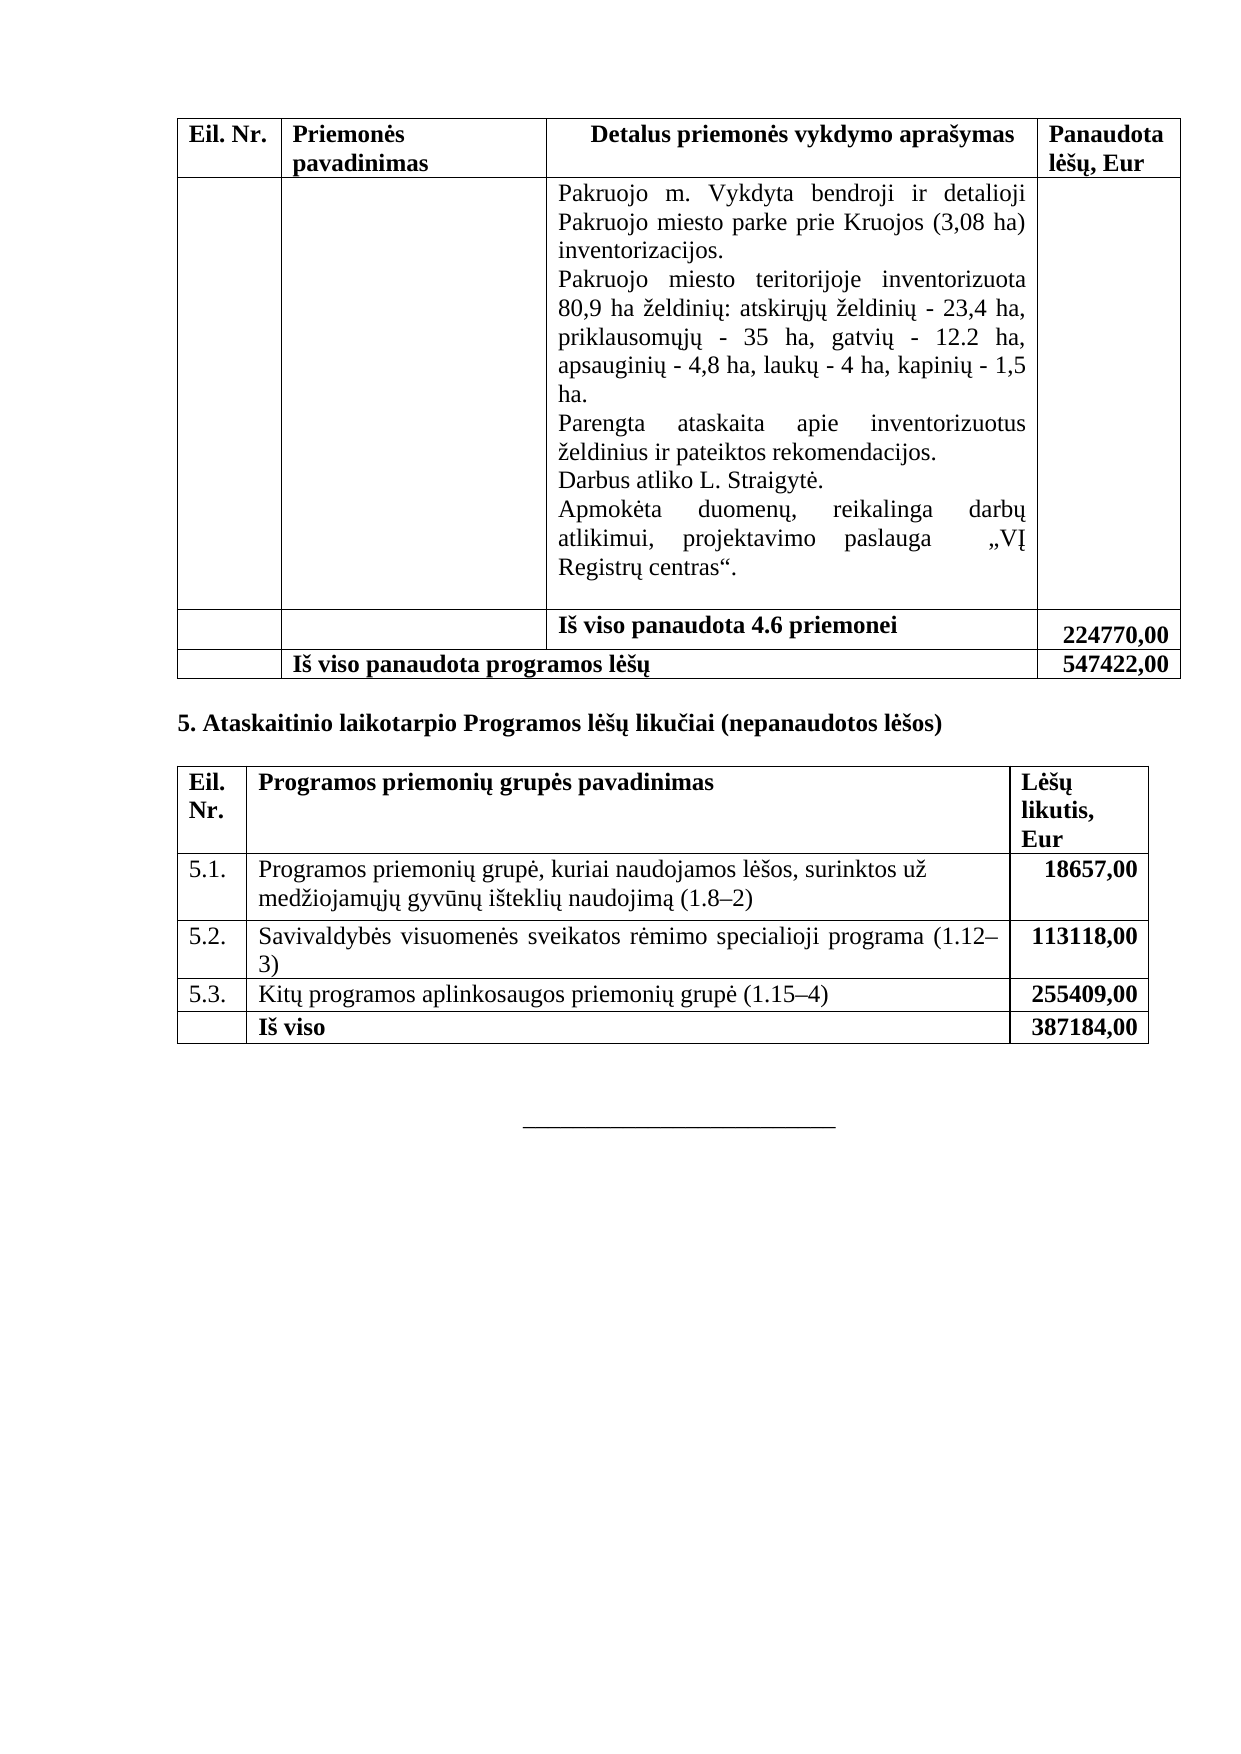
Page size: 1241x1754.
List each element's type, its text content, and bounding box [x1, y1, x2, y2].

table_cell 5.3. [178, 979, 246, 1011]
table_header Panaudota lėšų, Eur [1038, 119, 1180, 177]
table_cell [282, 610, 546, 648]
table_cell 18657,00 [1011, 854, 1148, 920]
table_cell 5.1. [178, 854, 246, 920]
table_cell [178, 1012, 246, 1043]
table_cell Kitų programos aplinkosaugos priemonių grupė (1.15–4) [247, 979, 1009, 1011]
table_cell 5.2. [178, 921, 246, 978]
table_cell [178, 178, 281, 609]
table_header Priemonės pavadinimas [282, 119, 546, 177]
table_header Programos priemonių grupės pavadinimas [247, 767, 1009, 853]
table_cell [1038, 178, 1180, 609]
table_cell Iš viso [247, 1012, 1009, 1043]
table_cell Savivaldybės visuomenės sveikatos rėmimo specialioji programa (1.12–3) [247, 921, 1009, 978]
text _________________________ [177, 1102, 1181, 1131]
table_cell Iš viso panaudota programos lėšų [282, 650, 1037, 678]
table_header Lėšų likutis, Eur [1011, 767, 1148, 853]
table_cell [178, 650, 281, 678]
table_cell Pakruojo m. Vykdyta bendroji ir detalioji Pakruojo miesto parke prie Kruojos (3,08 ha) inventorizacijos. Pakruojo miesto teritorijoje inventorizuota 80,9 ha želdinių: atskirųjų želdinių - 23,4 ha, priklausomųjų - 35 ha, gatvių - 12.2 ha, apsauginių - 4,8 ha, laukų - 4 ha, kapinių - 1,5 ha. Parengta ataskaita apie inventorizuotus želdinius ir pateiktos rekomendacijos. Darbus atliko L. Straigytė. Apmokėta duomenų, reikalinga darbų atlikimui, projektavimo paslauga „VĮ Registrų centras“. [547, 178, 1037, 609]
table_header Eil. Nr. [178, 767, 246, 853]
table_cell 255409,00 [1011, 979, 1148, 1011]
table_cell 387184,00 [1011, 1012, 1148, 1043]
table_cell 224770,00 [1038, 610, 1180, 648]
table_cell 547422,00 [1038, 650, 1180, 678]
table_cell [282, 178, 546, 609]
text 5. Ataskaitinio laikotarpio Programos lėšų likučiai (nepanaudotos lėšos) [177, 708, 1181, 737]
table_cell [178, 610, 281, 648]
table_header Eil. Nr. [178, 119, 281, 177]
table_cell Iš viso panaudota 4.6 priemonei [547, 610, 1037, 648]
table_header Detalus priemonės vykdymo aprašymas [547, 119, 1037, 177]
table_cell Programos priemonių grupė, kuriai naudojamos lėšos, surinktos už medžiojamųjų gyvūnų išteklių naudojimą (1.8–2) [247, 854, 1009, 920]
table_cell 113118,00 [1011, 921, 1148, 978]
